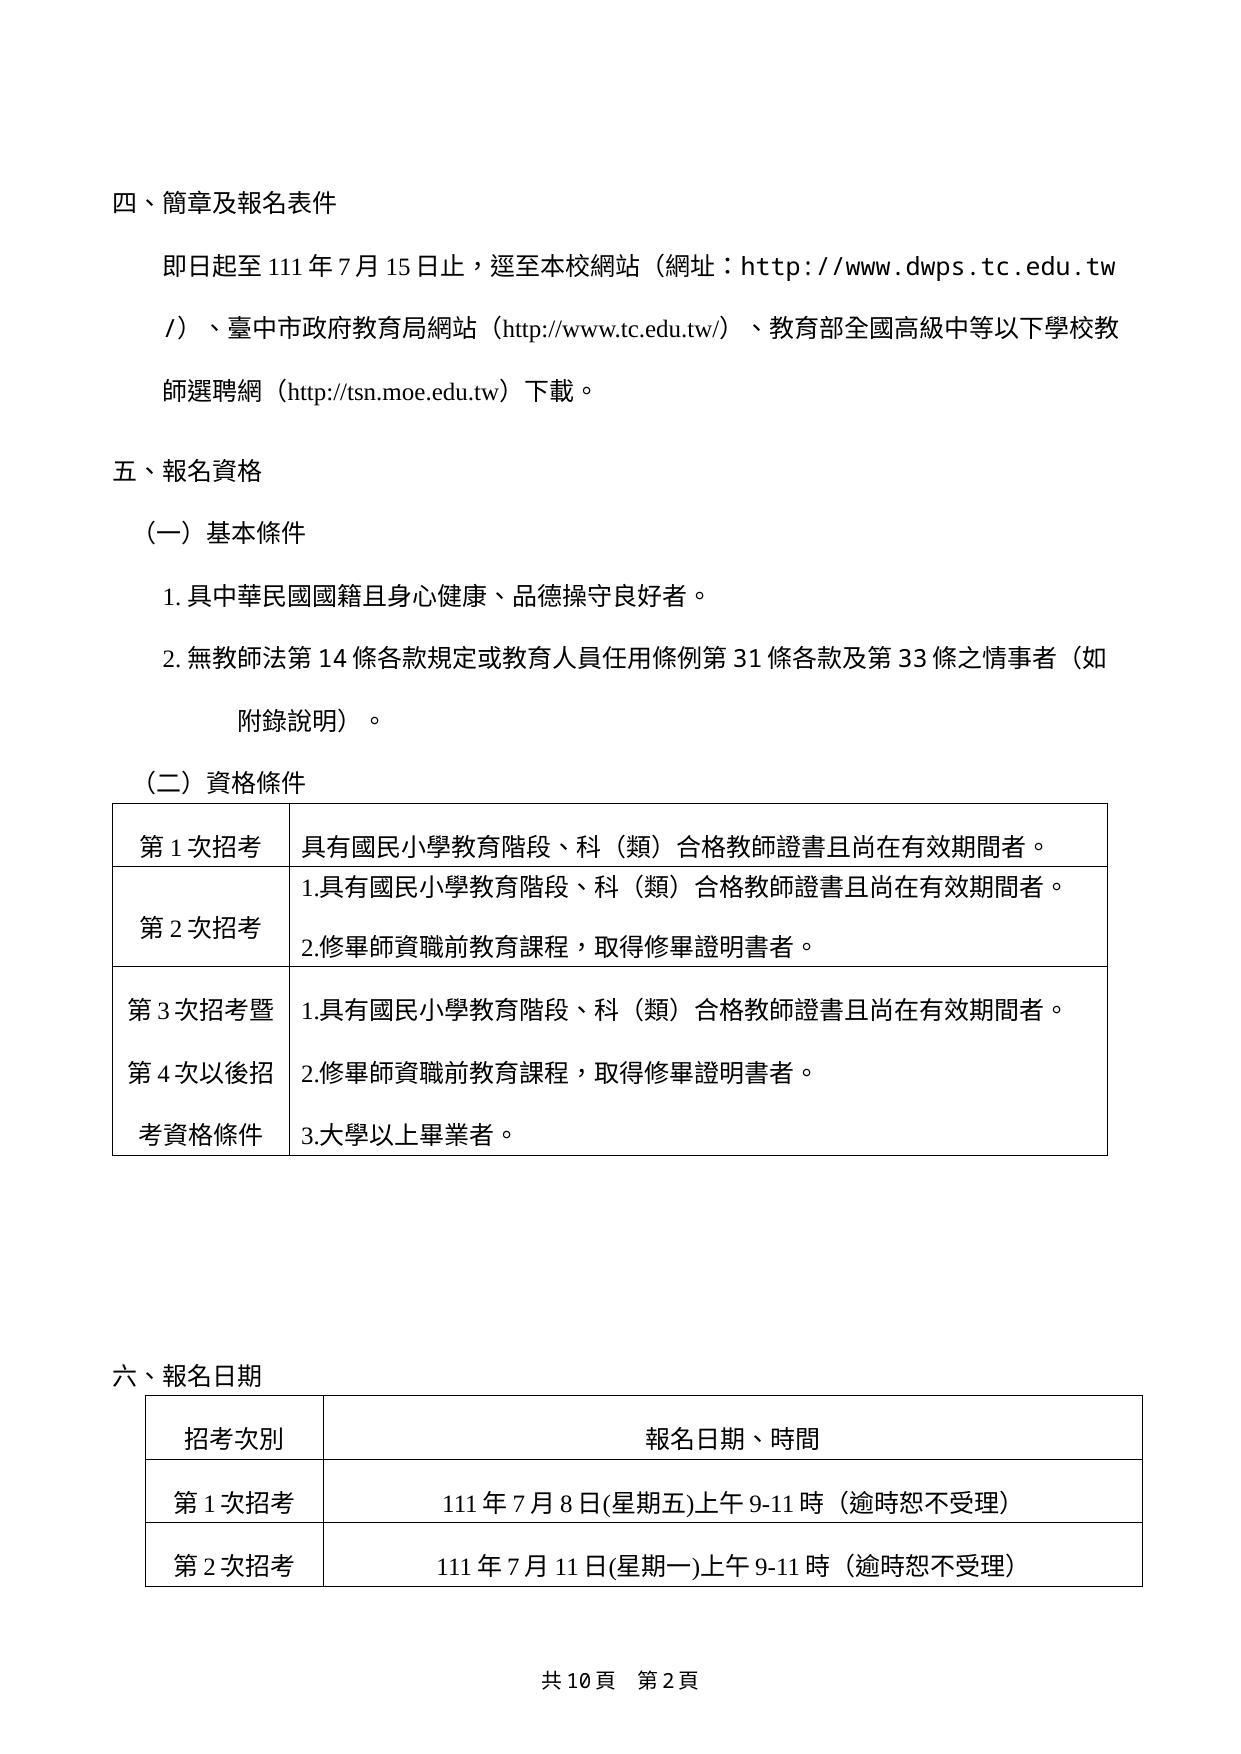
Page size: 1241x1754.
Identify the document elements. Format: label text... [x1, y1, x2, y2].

text （二）資格條件 [112, 740, 1128, 803]
text 四、簡章及報名表件 即日起至111年7月15日止，逕至本校網站（網址：http://www.dwps.tc.edu.tw/）、臺中市政府教育局網站（http://www.tc.edu.tw/）、教育部全國高級中等以下學校教師選聘網（http://tsn.moe.edu.tw）下載。 [112, 160, 1128, 410]
table_cell 第2次招考 [113, 867, 289, 966]
table_cell 1.具有國民小學教育階段、科（類）合格教師證書且尚在有效期間者。 2.修畢師資職前教育課程，取得修畢證明書者。 [290, 867, 1107, 966]
table_cell 1.具有國民小學教育階段、科（類）合格教師證書且尚在有效期間者。 2.修畢師資職前教育課程，取得修畢證明書者。 3.大學以上畢業者。 [290, 967, 1107, 1154]
table_cell 第3次招考暨 第4次以後招考資格條件 [113, 967, 289, 1154]
table_header 招考次別 [146, 1396, 323, 1458]
text 六、報名日期 [112, 1332, 1128, 1395]
table_cell 第2次招考 [146, 1523, 323, 1586]
table_header 報名日期、時間 [324, 1396, 1142, 1458]
table_cell 111年7月11日(星期一)上午9-11時（逾時恕不受理） [324, 1523, 1142, 1586]
text 1. 具中華民國國籍且身心健康、品德操守良好者。 [112, 553, 1128, 615]
table_cell 111年7月8日(星期五)上午9-11時（逾時恕不受理） [324, 1460, 1142, 1522]
table_header 第1次招考 [113, 804, 289, 866]
table_header 具有國民小學教育階段、科（類）合格教師證書且尚在有效期間者。 [290, 804, 1107, 866]
text （一）基本條件 [112, 490, 1128, 553]
table_cell 第1次招考 [146, 1460, 323, 1522]
text 五、報名資格 [112, 428, 1128, 490]
text 2. 無教師法第14條各款規定或教育人員任用條例第31條各款及第33條之情事者（如附錄說明）。 [112, 615, 1128, 740]
